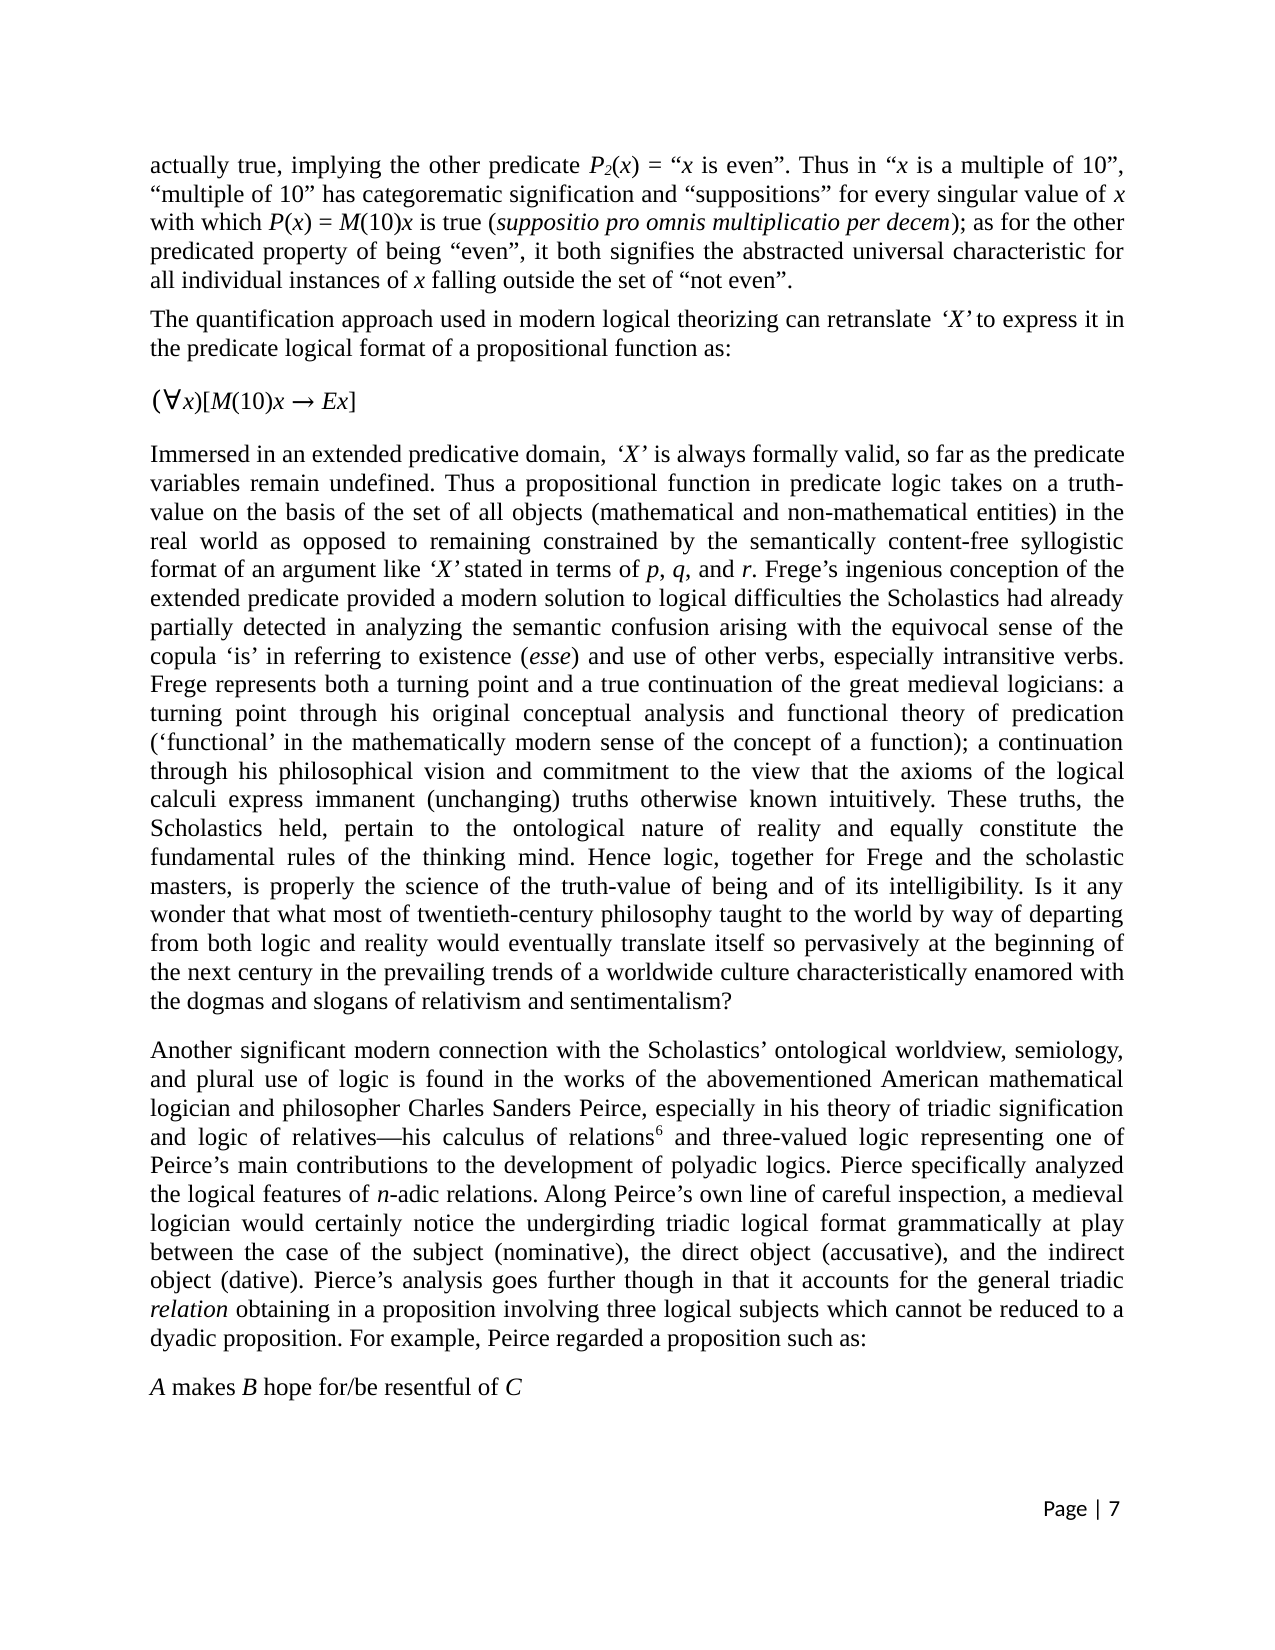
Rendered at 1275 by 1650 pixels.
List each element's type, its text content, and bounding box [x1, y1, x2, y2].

text A makes B hope for/be resentful of C [150, 1372, 1125, 1401]
text Immersed in an extended predicative domain, ‘X’ is always formally valid, so far as the predicate variables remain undefined. Thus a propositional function in predicate logic takes on a truth-value on the basis of the set of all objects (mathematical and non-mathematical entities) in the real world as opposed to remaining constrained by the semantically content-free syllogistic format of an argument like ‘X’ stated in terms of p, q, and r. Frege’s ingenious conception of the extended predicate provided a modern solution to logical difficulties the Scholastics had already partially detected in analyzing the semantic confusion arising with the equivocal sense of the copula ‘is’ in referring to existence (esse) and use of other verbs, especially intransitive verbs. Frege represents both a turning point and a true continuation of the great medieval logicians: a turning point through his original conceptual analysis and functional theory of predication (‘functional’ in the mathematically modern sense of the concept of a function); a continuation through his philosophical vision and commitment to the view that the axioms of the logical calculi express immanent (unchanging) truths otherwise known intuitively. These truths, the Scholastics held, pertain to the ontological nature of reality and equally constitute the fundamental rules of the thinking mind. Hence logic, together for Frege and the scholastic masters, is properly the science of the truth-value of being and of its intelligibility. Is it any wonder that what most of twentieth-century philosophy taught to the world by way of departing from both logic and reality would eventually translate itself so pervasively at the beginning of the next century in the prevailing trends of a worldwide culture characteristically enamored with the dogmas and slogans of relativism and sentimentalism? [150, 436, 1125, 1014]
text Another significant modern connection with the Scholastics’ ontological worldview, semiology, and plural use of logic is found in the works of the abovementioned American mathematical logician and philosopher Charles Sanders Peirce, especially in his theory of triadic signification and logic of relatives—his calculus of relations6 and three-valued logic representing one of Peirce’s main contributions to the development of polyadic logics. Pierce specifically analyzed the logical features of n-adic relations. Along Peirce’s own line of careful inspection, a medieval logician would certainly notice the undergirding triadic logical format grammatically at play between the case of the subject (nominative), the direct object (accusative), and the indirect object (dative). Pierce’s analysis goes further though in that it accounts for the general triadic relation obtaining in a proposition involving three logical subjects which cannot be reduced to a dyadic proposition. For example, Peirce regarded a proposition such as: [150, 1035, 1125, 1352]
text The quantification approach used in modern logical theorizing can retranslate ‘X’ to express it in the predicate logical format of a propositional function as: [150, 304, 1125, 362]
text (∀x)[M(10)x → Ex] [150, 382, 1125, 415]
text actually true, implying the other predicate P2(x) = “x is even”. Thus in “x is a multiple of 10”, “multiple of 10” has categorematic signification and “suppositions” for every singular value of x with which P(x) = M(10)x is true (suppositio pro omnis multiplicatio per decem); as for the other predicated property of being “even”, it both signifies the abstracted universal characteristic for all individual instances of x falling outside the set of “not even”. [150, 150, 1125, 294]
